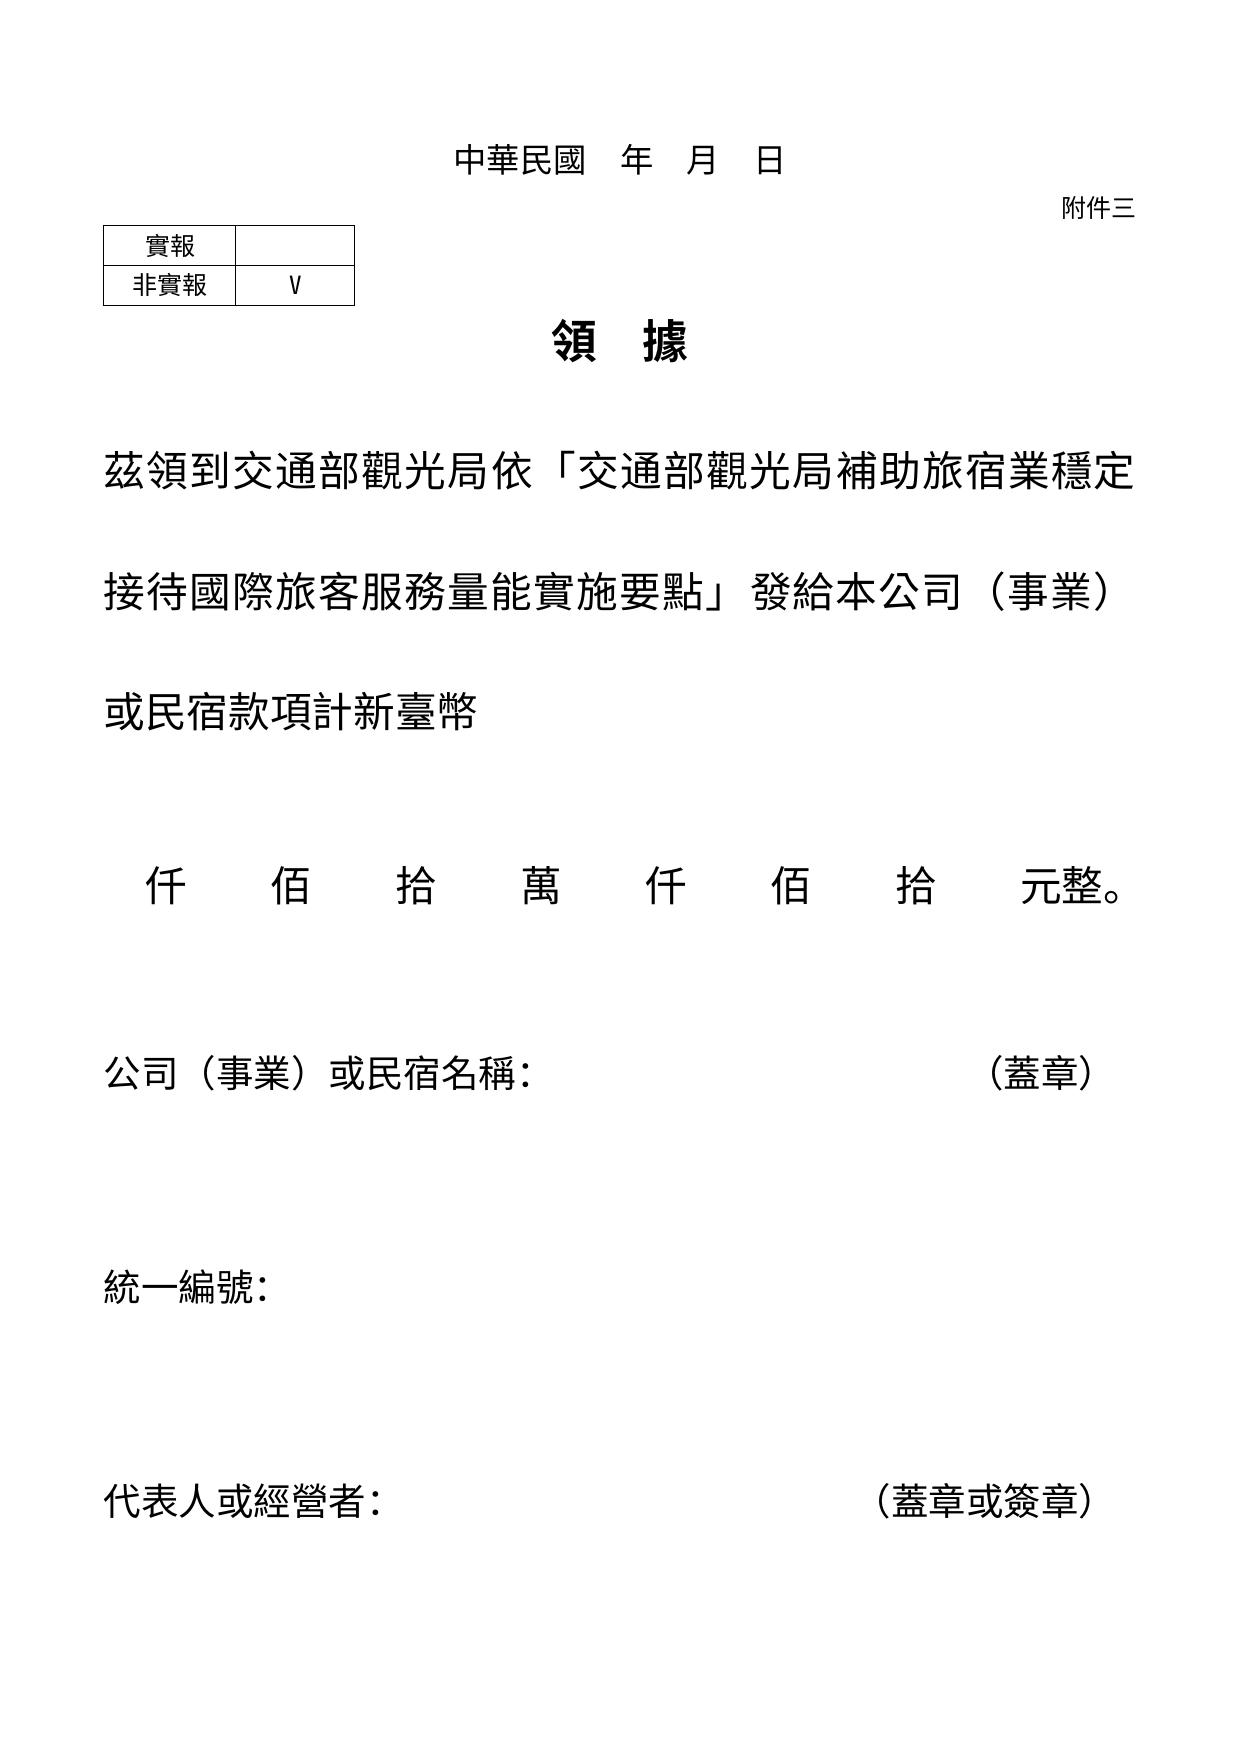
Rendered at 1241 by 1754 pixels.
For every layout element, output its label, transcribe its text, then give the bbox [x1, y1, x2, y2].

text 中華民國 年 月 日 [103, 133, 1136, 182]
text 代表人或經營者： （蓋章或簽章） [103, 1472, 1136, 1527]
text 附件三 [103, 189, 1136, 225]
text 茲領到交通部觀光局依「交通部觀光局補助旅宿業穩定接待國際旅客服務量能實施要點」發給本公司（事業）或民宿款項計新臺幣 [103, 438, 1136, 740]
text 仟 佰 拾 萬 仟 佰 拾 元整。 [103, 853, 1136, 913]
table_cell V [236, 266, 354, 304]
table_cell 非實報 [104, 266, 235, 304]
table_header 實報 [104, 226, 235, 265]
text 統一編號： [103, 1258, 1136, 1313]
text 領 據 [103, 306, 1136, 372]
table_header [236, 226, 354, 265]
text 公司（事業）或民宿名稱： （蓋章） [103, 1044, 1136, 1099]
